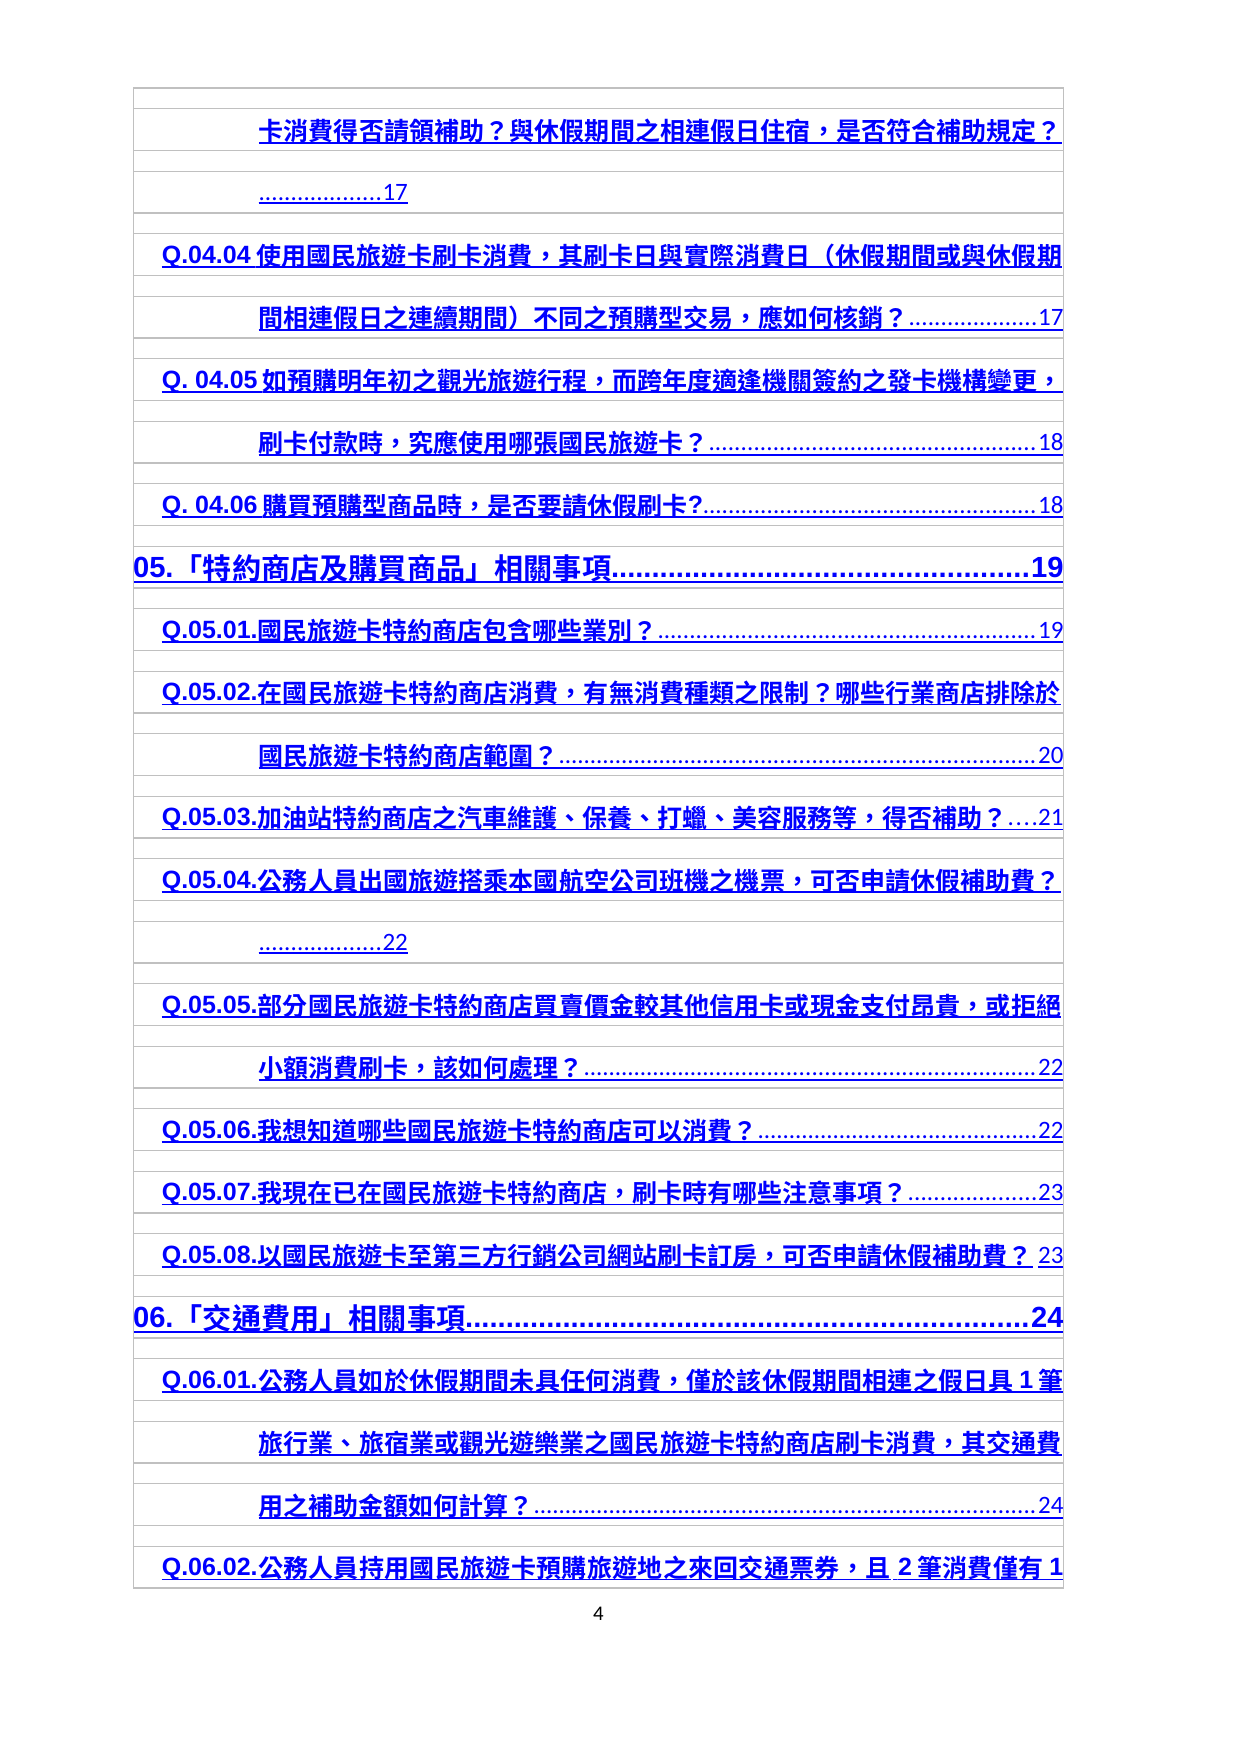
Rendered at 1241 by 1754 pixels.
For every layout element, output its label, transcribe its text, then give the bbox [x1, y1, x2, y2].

text [162, 464, 1063, 483]
text [162, 589, 1063, 608]
text Q.05.02.在國民旅遊卡特約商店消費，有無消費種類之限制？哪些行業商店排除於國民旅遊卡特約商店範圍？ 20 [162, 714, 1063, 733]
text [162, 1143, 1063, 1150]
text Q.04.04使用國民旅遊卡刷卡消費，其刷卡日與實際消費日（休假期間或與休假期間相連假日之連續期間）不同之預購型交易，應如何核銷？ 17 [162, 234, 1063, 275]
text [162, 1205, 1063, 1212]
text [162, 643, 1063, 650]
text Q.06.01.公務人員如於休假期間未具任何消費，僅於該休假期間相連之假日具1筆旅行業、旅宿業或觀光遊樂業之國民旅遊卡特約商店刷卡消費，其交通費用之補助金額如何計算？ 24 [162, 1401, 1063, 1421]
text Q.05.08.以國民旅遊卡至第三方行銷公司網站刷卡訂房，可否申請休假補助費？ 23 [162, 1234, 1063, 1275]
text [162, 1089, 1063, 1108]
text Q.05.05.部分國民旅遊卡特約商店買賣價金較其他信用卡或現金支付昂貴，或拒絕小額消費刷卡，該如何處理？ 22 [162, 964, 1063, 983]
text Q.05.02.在國民旅遊卡特約商店消費，有無消費種類之限制？哪些行業商店排除於國民旅遊卡特約商店範圍？ 20 [162, 734, 1063, 775]
text Q.04.03公務人員休假時於旅宿業國民旅遊卡特約商店刷卡消費，則相連假日之刷卡消費得否請領補助？與休假期間之相連假日住宿，是否符合補助規定？ 17 [162, 151, 1063, 171]
text 05.「特約商店及購買商品」相關事項 19 [134, 547, 1063, 581]
text Q.05.06.我想知道哪些國民旅遊卡特約商店可以消費？ 22 [162, 1109, 1063, 1141]
text Q. 04.05如預購明年初之觀光旅遊行程，而跨年度適逢機關簽約之發卡機構變更，刷卡付款時，究應使用哪張國民旅遊卡？ 18 [162, 401, 1063, 421]
text Q.04.03公務人員休假時於旅宿業國民旅遊卡特約商店刷卡消費，則相連假日之刷卡消費得否請領補助？與休假期間之相連假日住宿，是否符合補助規定？ 17 [162, 109, 1063, 150]
text Q. 04.06購買預購型商品時，是否要請休假刷卡? 18 [162, 484, 1063, 516]
text 06.「交通費用」相關事項 24 [134, 1297, 1063, 1331]
text Q.06.02.公務人員持用國民旅遊卡預購旅遊地之來回交通票券，且2筆消費僅有1筆刷卡支出，是否符合請領強制休假補助費？ 24 [162, 1547, 1063, 1587]
text Q.05.04.公務人員出國旅遊搭乘本國航空公司班機之機票，可否申請休假補助費？ 22 [162, 839, 1063, 858]
text Q.05.05.部分國民旅遊卡特約商店買賣價金較其他信用卡或現金支付昂貴，或拒絕小額消費刷卡，該如何處理？ 22 [162, 984, 1063, 1025]
text [162, 518, 1063, 525]
text [162, 1214, 1063, 1233]
text Q.06.01.公務人員如於休假期間未具任何消費，僅於該休假期間相連之假日具1筆旅行業、旅宿業或觀光遊樂業之國民旅遊卡特約商店刷卡消費，其交通費用之補助金額如何計算？ 24 [162, 1339, 1063, 1358]
text Q.04.04使用國民旅遊卡刷卡消費，其刷卡日與實際消費日（休假期間或與休假期間相連假日之連續期間）不同之預購型交易，應如何核銷？ 17 [162, 297, 1063, 337]
text [134, 1333, 1063, 1337]
text Q.04.03公務人員休假時於旅宿業國民旅遊卡特約商店刷卡消費，則相連假日之刷卡消費得否請領補助？與休假期間之相連假日住宿，是否符合補助規定？ 17 [162, 89, 1063, 108]
text Q. 04.05如預購明年初之觀光旅遊行程，而跨年度適逢機關簽約之發卡機構變更，刷卡付款時，究應使用哪張國民旅遊卡？ 18 [162, 339, 1063, 358]
text Q. 04.05如預購明年初之觀光旅遊行程，而跨年度適逢機關簽約之發卡機構變更，刷卡付款時，究應使用哪張國民旅遊卡？ 18 [162, 359, 1063, 391]
text Q.05.04.公務人員出國旅遊搭乘本國航空公司班機之機票，可否申請休假補助費？ 22 [162, 859, 1063, 900]
text Q.05.02.在國民旅遊卡特約商店消費，有無消費種類之限制？哪些行業商店排除於國民旅遊卡特約商店範圍？ 20 [162, 672, 1063, 712]
text Q.05.05.部分國民旅遊卡特約商店買賣價金較其他信用卡或現金支付昂貴，或拒絕小額消費刷卡，該如何處理？ 22 [162, 1026, 1063, 1046]
text Q.06.01.公務人員如於休假期間未具任何消費，僅於該休假期間相連之假日具1筆旅行業、旅宿業或觀光遊樂業之國民旅遊卡特約商店刷卡消費，其交通費用之補助金額如何計算？ 24 [162, 1422, 1063, 1462]
text Q.06.01.公務人員如於休假期間未具任何消費，僅於該休假期間相連之假日具1筆旅行業、旅宿業或觀光遊樂業之國民旅遊卡特約商店刷卡消費，其交通費用之補助金額如何計算？ 24 [162, 1359, 1063, 1391]
text [162, 1151, 1063, 1171]
text Q.05.07.我現在已在國民旅遊卡特約商店，刷卡時有哪些注意事項？ 23 [162, 1172, 1063, 1204]
text Q.04.03公務人員休假時於旅宿業國民旅遊卡特約商店刷卡消費，則相連假日之刷卡消費得否請領補助？與休假期間之相連假日住宿，是否符合補助規定？ 17 [162, 172, 1063, 212]
text Q.05.03.加油站特約商店之汽車維護、保養、打蠟、美容服務等，得否補助？ 21 [162, 797, 1063, 829]
text Q.05.01.國民旅遊卡特約商店包含哪些業別？ 19 [162, 609, 1063, 641]
text Q.05.02.在國民旅遊卡特約商店消費，有無消費種類之限制？哪些行業商店排除於國民旅遊卡特約商店範圍？ 20 [162, 651, 1063, 671]
text [162, 776, 1063, 796]
text [162, 830, 1063, 837]
text Q.06.01.公務人員如於休假期間未具任何消費，僅於該休假期間相連之假日具1筆旅行業、旅宿業或觀光遊樂業之國民旅遊卡特約商店刷卡消費，其交通費用之補助金額如何計算？ 24 [162, 1484, 1063, 1525]
text Q.06.01.公務人員如於休假期間未具任何消費，僅於該休假期間相連之假日具1筆旅行業、旅宿業或觀光遊樂業之國民旅遊卡特約商店刷卡消費，其交通費用之補助金額如何計算？ 24 [162, 1393, 1063, 1400]
text Q.05.05.部分國民旅遊卡特約商店買賣價金較其他信用卡或現金支付昂貴，或拒絕小額消費刷卡，該如何處理？ 22 [162, 1047, 1063, 1087]
text Q.04.04使用國民旅遊卡刷卡消費，其刷卡日與實際消費日（休假期間或與休假期間相連假日之連續期間）不同之預購型交易，應如何核銷？ 17 [162, 276, 1063, 296]
text Q. 04.05如預購明年初之觀光旅遊行程，而跨年度適逢機關簽約之發卡機構變更，刷卡付款時，究應使用哪張國民旅遊卡？ 18 [162, 393, 1063, 400]
text Q.05.04.公務人員出國旅遊搭乘本國航空公司班機之機票，可否申請休假補助費？ 22 [162, 922, 1063, 962]
text Q.06.01.公務人員如於休假期間未具任何消費，僅於該休假期間相連之假日具1筆旅行業、旅宿業或觀光遊樂業之國民旅遊卡特約商店刷卡消費，其交通費用之補助金額如何計算？ 24 [162, 1464, 1063, 1483]
text Q. 04.05如預購明年初之觀光旅遊行程，而跨年度適逢機關簽約之發卡機構變更，刷卡付款時，究應使用哪張國民旅遊卡？ 18 [162, 422, 1063, 462]
text Q.05.04.公務人員出國旅遊搭乘本國航空公司班機之機票，可否申請休假補助費？ 22 [162, 901, 1063, 921]
text [134, 1276, 1063, 1296]
text Q.04.04使用國民旅遊卡刷卡消費，其刷卡日與實際消費日（休假期間或與休假期間相連假日之連續期間）不同之預購型交易，應如何核銷？ 17 [162, 214, 1063, 233]
text [134, 526, 1063, 546]
text Q.06.02.公務人員持用國民旅遊卡預購旅遊地之來回交通票券，且2筆消費僅有1筆刷卡支出，是否符合請領強制休假補助費？ 24 [162, 1526, 1063, 1546]
text [134, 583, 1063, 587]
